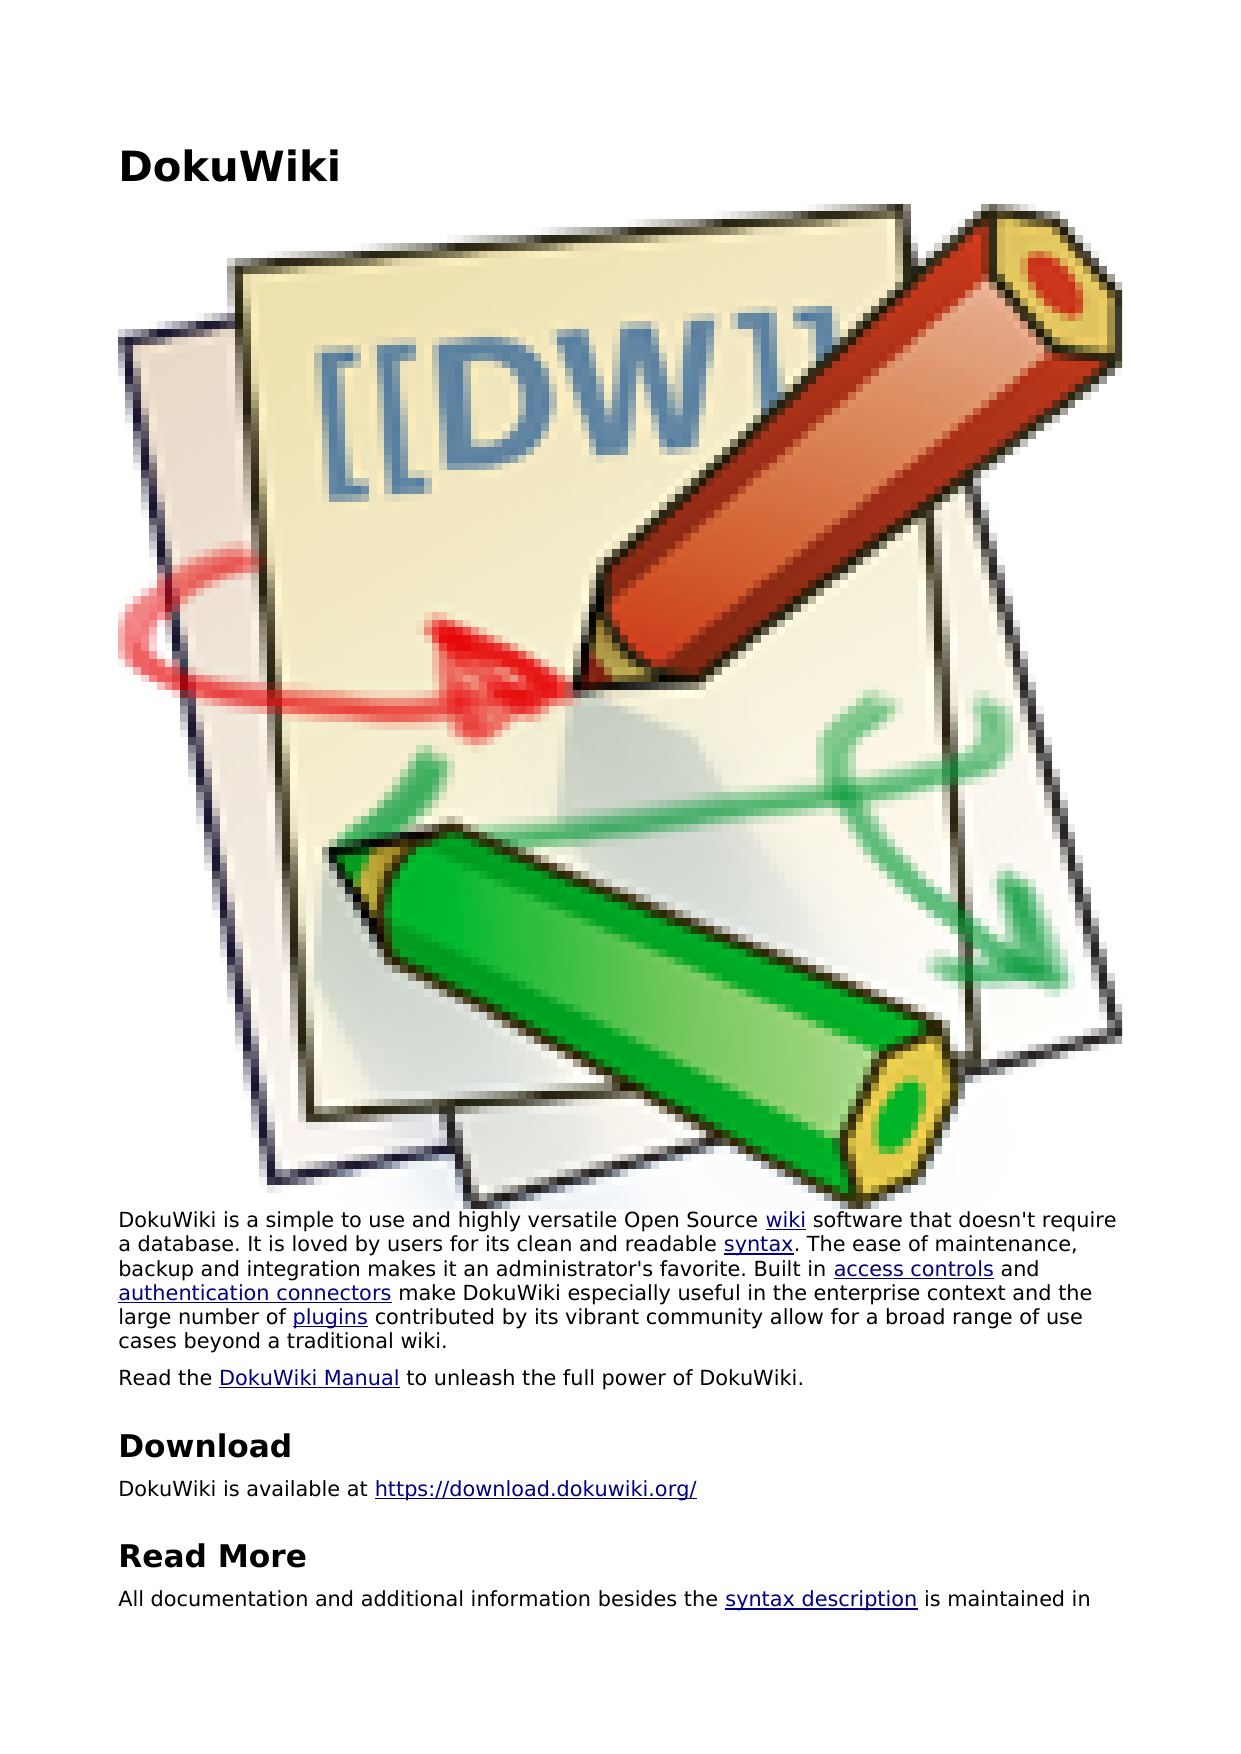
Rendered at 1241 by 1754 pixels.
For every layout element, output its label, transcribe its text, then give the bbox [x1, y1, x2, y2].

text DokuWiki is a simple to use and highly versatile Open Source wiki software that doesn't require a database. It is loved by users for its clean and readable syntax. The ease of maintenance, backup and integration makes it an administrator's favorite. Built in access controls and authentication connectors make DokuWiki especially useful in the enterprise context and the large number of plugins contributed by its vibrant community allow for a broad range of use cases beyond a traditional wiki. [118, 1209, 1122, 1354]
subtitle DokuWiki [118, 143, 1122, 192]
subtitle Read More [118, 1539, 1122, 1575]
text Read the DokuWiki Manual to unleash the full power of DokuWiki. [118, 1366, 1122, 1391]
subtitle Download [118, 1428, 1122, 1464]
text All documentation and additional information besides the syntax description is maintained in [118, 1587, 1122, 1612]
picture [118, 204, 1123, 1209]
text DokuWiki is available at https://download.dokuwiki.org/ [118, 1477, 1122, 1501]
